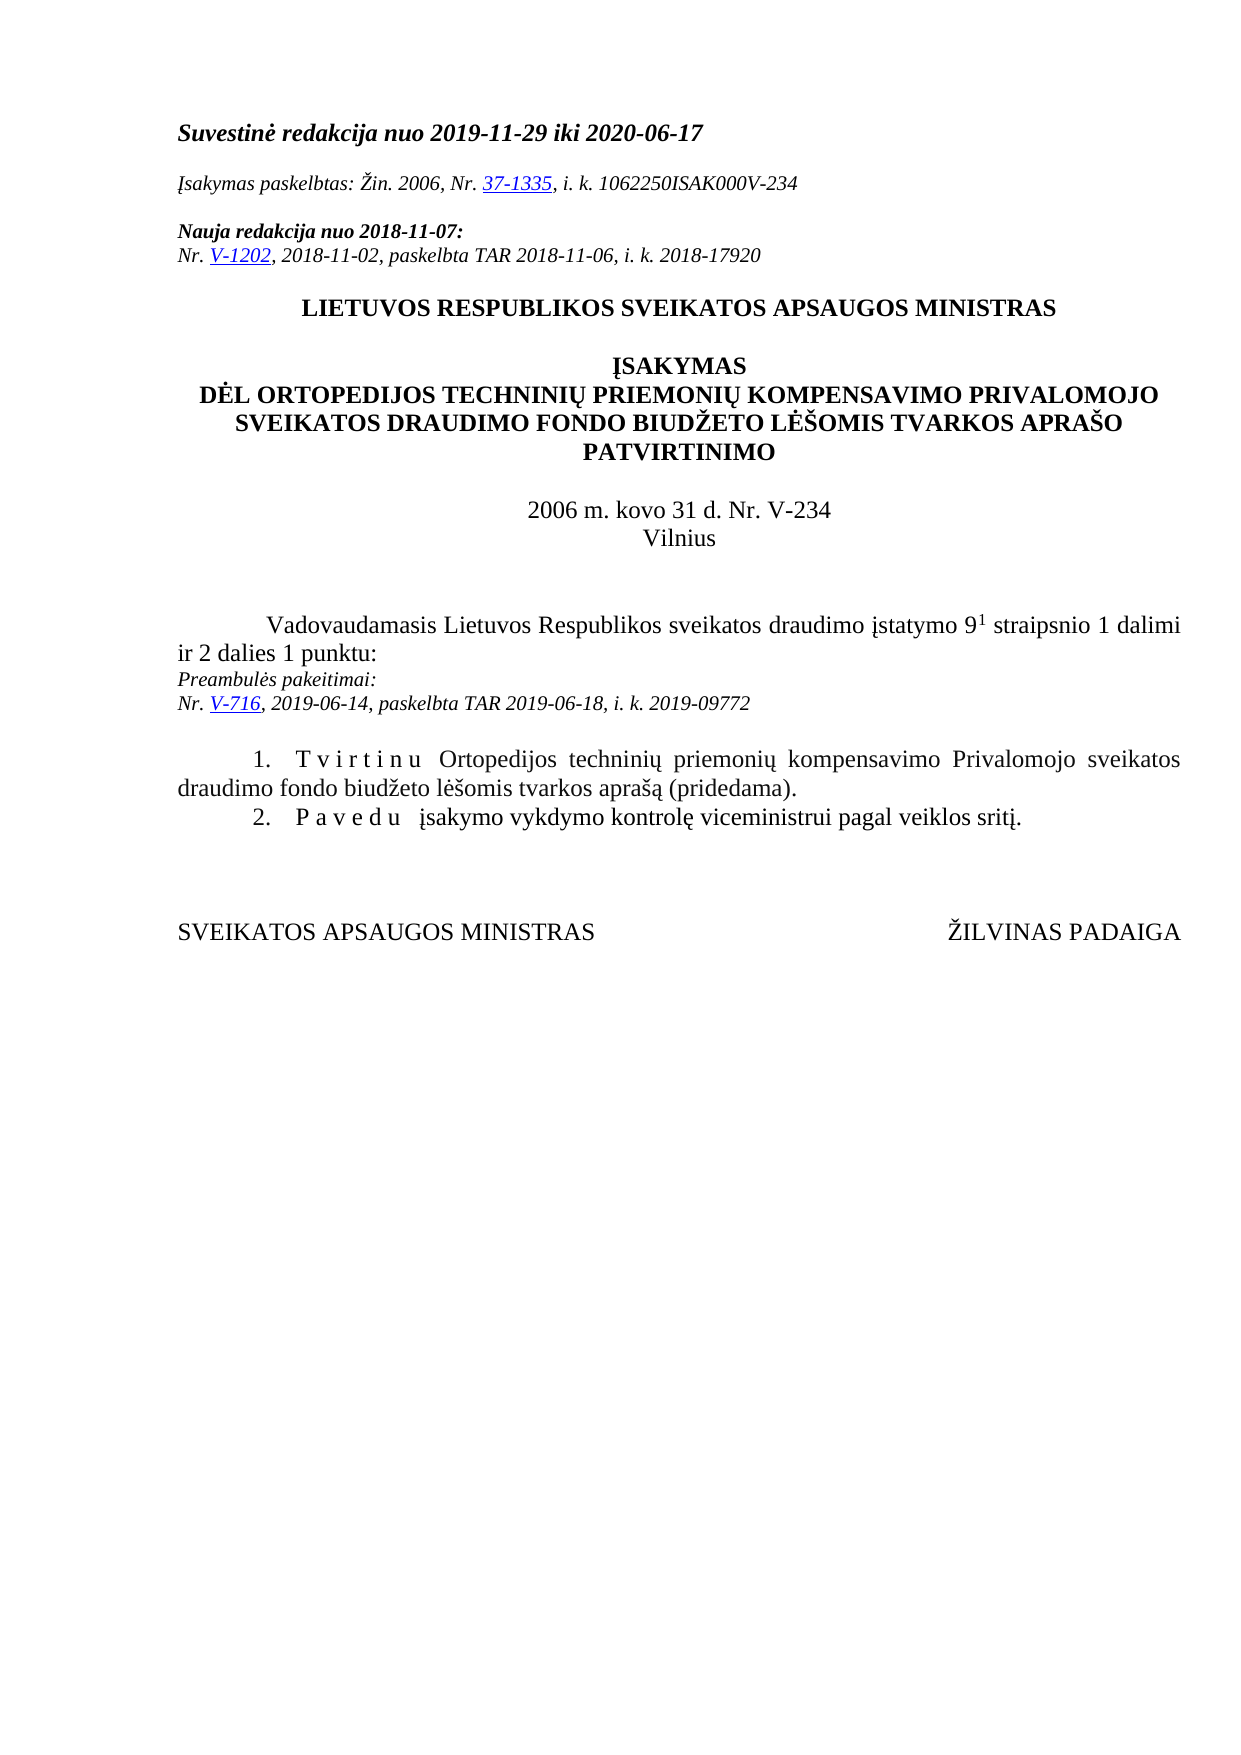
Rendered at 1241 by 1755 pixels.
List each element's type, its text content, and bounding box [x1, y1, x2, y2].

text Suvestinė redakcija nuo 2019-11-29 iki 2020-06-17 [177, 118, 1181, 147]
text Įsakymas paskelbtas: Žin. 2006, Nr. 37-1335, i. k. 1062250ISAK000V-234 [177, 171, 1181, 195]
text SVEIKATOS APSAUGOS MINISTRAS ŽILVINAS PADAIGA [177, 917, 1181, 945]
text Vadovaudamasis Lietuvos Respublikos sveikatos draudimo įstatymo 91 straipsnio 1 dalimi ir 2 dalies 1 punktu: [177, 610, 1181, 667]
text 2. Pavedu įsakymo vykdymo kontrolę viceministrui pagal veiklos sritį. [177, 802, 1181, 830]
text 1. Tvirtinu Ortopedijos techninių priemonių kompensavimo Privalomojo sveikatos draudimo fondo biudžeto lėšomis tvarkos aprašą (pridedama). [177, 744, 1181, 802]
text Vilnius [177, 523, 1181, 552]
text 2006 m. kovo 31 d. Nr. V-234 [177, 495, 1181, 523]
text Nr. V-1202, 2018-11-02, paskelbta TAR 2018-11-06, i. k. 2018-17920 [177, 243, 1181, 267]
text Nauja redakcija nuo 2018-11-07: [177, 219, 1181, 243]
text LIETUVOS RESPUBLIKOS SVEIKATOS APSAUGOS MINISTRAS [177, 293, 1181, 322]
text Preambulės pakeitimai: [177, 667, 1181, 691]
text DĖL ORTOPEDIJOS TECHNINIŲ PRIEMONIŲ KOMPENSAVIMO PRIVALOMOJO SVEIKATOS DRAUDIMO FONDO BIUDŽETO LĖŠOMIS TVARKOS APRAŠO PATVIRTINIMO [177, 380, 1181, 466]
text Nr. V-716, 2019-06-14, paskelbta TAR 2019-06-18, i. k. 2019-09772 [177, 691, 1181, 715]
text ĮSAKYMAS [177, 351, 1181, 380]
